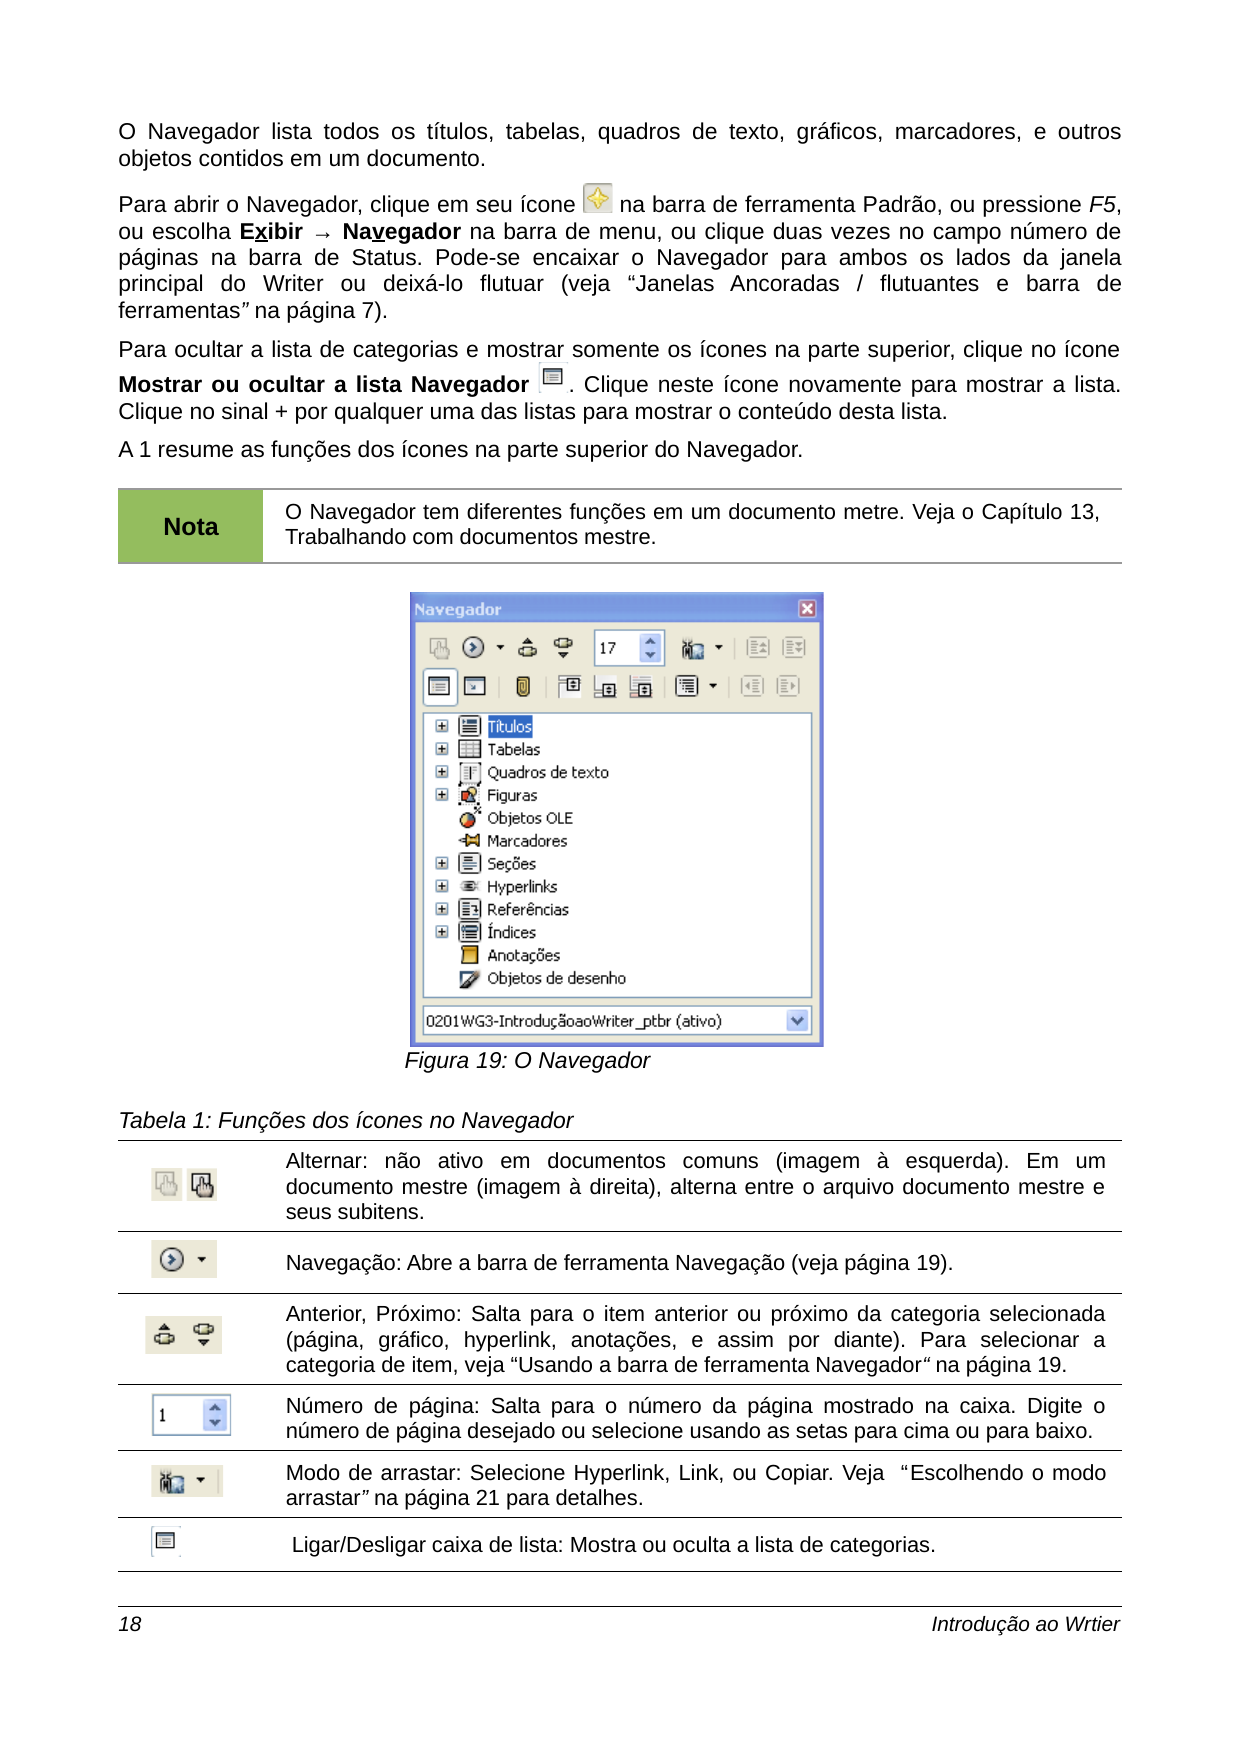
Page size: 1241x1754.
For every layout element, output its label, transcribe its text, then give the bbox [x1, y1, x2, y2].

table_cell Modo de arrastar: Selecione Hyperlink, Link, ou Copiar. Veja “Escolhendo o modo arrastar” na página 22 para detalhes. [270, 1451, 1122, 1517]
picture [151, 1526, 181, 1557]
table_cell [118, 1385, 270, 1450]
text O Navegador lista todos os títulos, tabelas, quadros de texto, gráficos, marcadores, e outros objetos contidos em um documento. [118, 118, 1122, 171]
table_cell Ligar/Desligar caixa de lista: Mostra ou oculta a lista de categorias. [270, 1518, 1122, 1571]
picture [583, 183, 613, 213]
text Para ocultar a lista de categorias e mostrar somente os ícones na parte superior, clique no ícone Mostrar ou ocultar a lista Navegador . Clique neste ícone novamente para mostrar a lista. Clique no sinal + por qualquer uma das listas para mostrar o conteúdo desta lista. [118, 336, 1122, 424]
picture [538, 362, 569, 393]
picture [151, 1465, 224, 1497]
picture [151, 1168, 217, 1201]
table_cell Anterior, Próximo: Salta para o item anterior ou próximo da categoria selecionada (página, gráfico, hyperlink, anotações, e assim por diante). Para selecionar a categoria de item, veja “Usando a barra de ferramenta Navegador“ na página 20. [270, 1294, 1122, 1384]
picture [145, 1316, 222, 1354]
text A Tabela 1 resume as funções dos ícones na parte superior do Navegador. [118, 436, 1122, 463]
picture [151, 1240, 217, 1278]
table_cell Navegação: Abre a barra de ferramenta Navegação (veja página 20). [270, 1232, 1122, 1292]
table_header Alternar: não ativo em documentos comuns (imagem à esquerda). Em um documento mestre (imagem à direita), alterna entre o arquivo documento mestre e seus subitens. [270, 1141, 1122, 1231]
table_cell [118, 1451, 270, 1517]
text Figura 19: O Navegador [404, 589, 829, 1073]
table_header O Navegador tem diferentes funções em um documento metre. Veja o Capítulo 13, Trabalhando com documentos mestre. [264, 490, 1122, 562]
picture [151, 1393, 232, 1436]
text Para abrir o Navegador, clique em seu ícone na barra de ferramenta Padrão, ou pressione F5, ou escolha Exibir → Navegador na barra de menu, ou clique duas vezes no campo número de páginas na barra de Status. Pode-se encaixar o Navegador para ambos os lados da janela principal do Writer ou deixá-lo flutuar (veja “Janelas Ancoradas / flutuantes e barra de ferramentas” na página 7). [118, 183, 1122, 323]
table_cell [118, 1518, 270, 1571]
table_cell Número de página: Salta para o número da página mostrado na caixa. Digite o número de página desejado ou selecione usando as setas para cima ou para baixo. [270, 1385, 1122, 1450]
picture [410, 592, 824, 1047]
table_header Nota [118, 490, 263, 562]
table_header [118, 1141, 270, 1231]
table_cell [118, 1232, 270, 1292]
table_cell [118, 1294, 270, 1384]
text Tabela 1: Funções dos ícones no Navegador [118, 1107, 1122, 1133]
